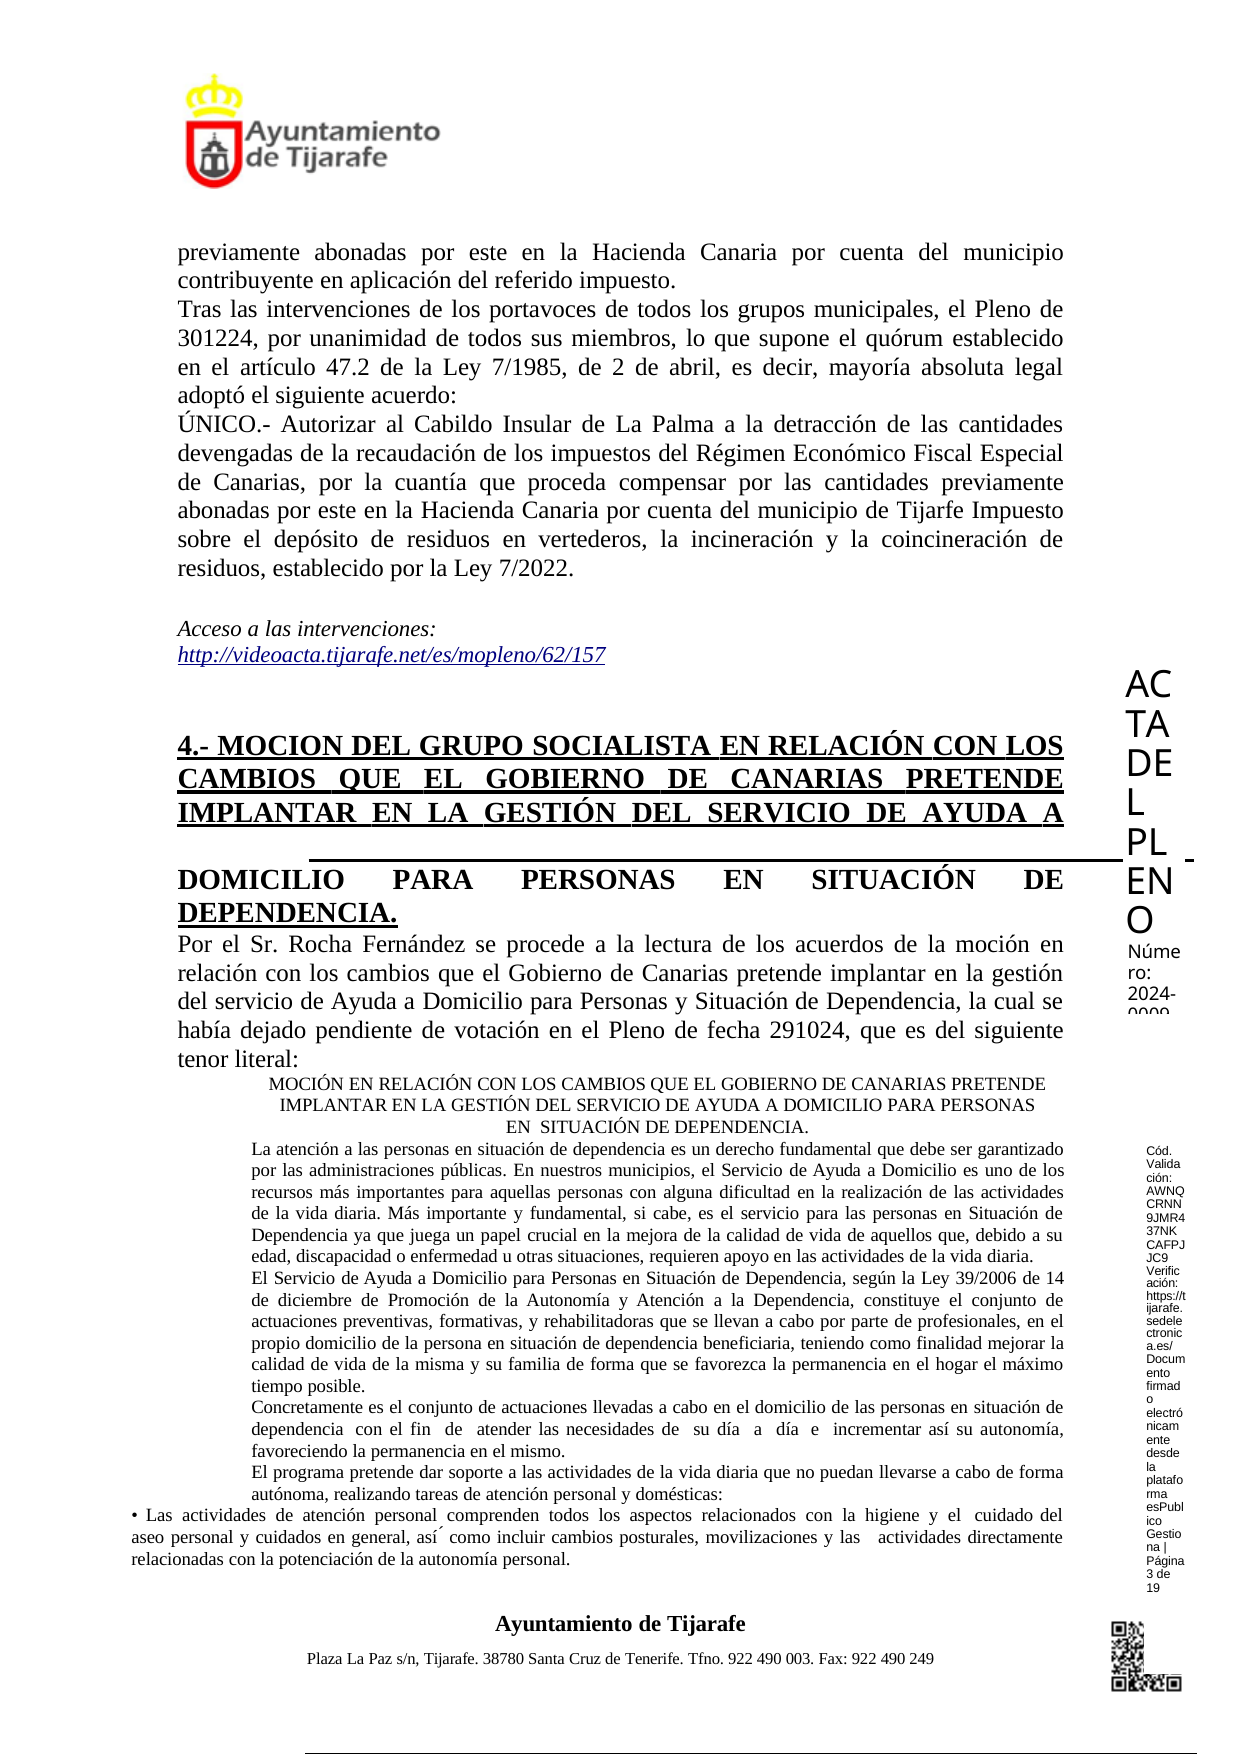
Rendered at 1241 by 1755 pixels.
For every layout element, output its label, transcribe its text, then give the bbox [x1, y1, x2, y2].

text DOMICILIO PARA PERSONAS EN SITUACIÓN DE DEPENDENCIA. [177, 827, 1064, 929]
text previamente abonadas por este en la Hacienda Canaria por cuenta del municipio contribuyente en aplicación del referido impuesto. [177, 237, 1064, 294]
text http://videoacta.tijarafe.net/es/mopleno/62/157 [177, 641, 1195, 1014]
text 4.- MOCION DEL GRUPO SOCIALISTA EN RELACIÓN CON LOS [177, 728, 1064, 757]
text Acceso a las intervenciones: [177, 615, 1195, 641]
text El programa pretende dar soporte a las actividades de la vida diaria que no puedan llevarse a cabo de forma autónoma, realizando tareas de atención personal y domésticas: [251, 1461, 1064, 1504]
text Número: 2024-0009 Fecha: 14/03/2025 [1127, 942, 1185, 1014]
text Tras las intervenciones de los portavoces de todos los grupos municipales, el Pleno de 301224, por unanimidad de todos sus miembros, lo que supone el quórum establecido en el artículo 47.2 de la Ley 7/1985, de 2 de abril, es decir, mayoría absoluta legal adoptó el siguiente acuerdo: [177, 294, 1064, 409]
text [1144, 1144, 1186, 1674]
text Concretamente es el conjunto de actuaciones llevadas a cabo en el domicilio de las personas en situación de dependencia con el fin de atender las necesidades de su día a día e incrementar así su autonomía, favoreciendo la permanencia en el mismo. [251, 1396, 1064, 1461]
text La atención a las personas en situación de dependencia es un derecho fundamental que debe ser garantizado por las administraciones públicas. En nuestros municipios, el Servicio de Ayuda a Domicilio es uno de los recursos más importantes para aquellas personas con alguna dificultad en la realización de las actividades de la vida diaria. Más importante y fundamental, si cabe, es el servicio para las personas en Situación de Dependencia ya que juega un papel crucial en la mejora de la calidad de vida de aquellos que, debido a su edad, discapacidad o enfermedad u otras situaciones, requieren apoyo en las actividades de la vida diaria. [251, 1137, 1064, 1267]
text Documento firmado electrónicamente desde la plataforma esPublico Gestiona | Página 3 de 19 [1146, 1353, 1186, 1595]
text ÚNICO.- Autorizar al Cabildo Insular de La Palma a la detracción de las cantidades devengadas de la recaudación de los impuestos del Régimen Económico Fiscal Especial de Canarias, por la cuantía que proceda compensar por las cantidades previamente abonadas por este en la Hacienda Canaria por cuenta del municipio de Tijarfe Impuesto sobre el depósito de residuos en vertederos, la incineración y la coincineración de residuos, establecido por la Ley 7/2022. [177, 409, 1064, 582]
text CAMBIOS QUE EL GOBIERNO DE CANARIAS PRETENDE [177, 760, 1064, 790]
text MOCIÓN EN RELACIÓN CON LOS CAMBIOS QUE EL GOBIERNO DE CANARIAS PRETENDE IMPLANTAR EN LA GESTIÓN DEL SERVICIO DE AYUDA A DOMICILIO PARA PERSONAS EN SITUACIÓN DE DEPENDENCIA. [265, 1073, 1049, 1137]
text Verificación: https://tijarafe.sedelectronica.es/ [1146, 1265, 1186, 1353]
text Por el Sr. Rocha Fernández se procede a la lectura de los acuerdos de la moción en relación con los cambios que el Gobierno de Canarias pretende implantar en la gestión del servicio de Ayuda a Domicilio para Personas y Situación de Dependencia, la cual se había dejado pendiente de votación en el Pleno de fecha 291024, que es del siguiente tenor literal: [177, 929, 1064, 1073]
text ACTA DEL PLENO [1125, 666, 1185, 942]
text El Servicio de Ayuda a Domicilio para Personas en Situación de Dependencia, según la Ley 39/2006 de 14 de diciembre de Promoción de la Autonomía y Atención a la Dependencia, constituye el conjunto de actuaciones preventivas, formativas, y rehabilitadoras que se llevan a cabo por parte de profesionales, en el propio domicilio de la persona en situación de dependencia beneficiaria, teniendo como finalidad mejorar la calidad de vida de la misma y su familia de forma que se favorezca la permanencia en el hogar el máximo tiempo posible. [251, 1267, 1064, 1396]
text IMPLANTAR EN LA GESTIÓN DEL SERVICIO DE AYUDA A [177, 794, 1064, 824]
list Las actividades de atención personal comprenden todos los aspectos relacionados con la higiene y el cuidado del aseo personal y cuidados en general, así ́ como incluir cambios posturales, movilizaciones y las actividades directamente relacionadas con la potenciación de la autonomía personal. [131, 1504, 1064, 1569]
text Cód. Validación: AWNQCRNN9JMR437NKCAFPJJC9 [1146, 1144, 1186, 1265]
